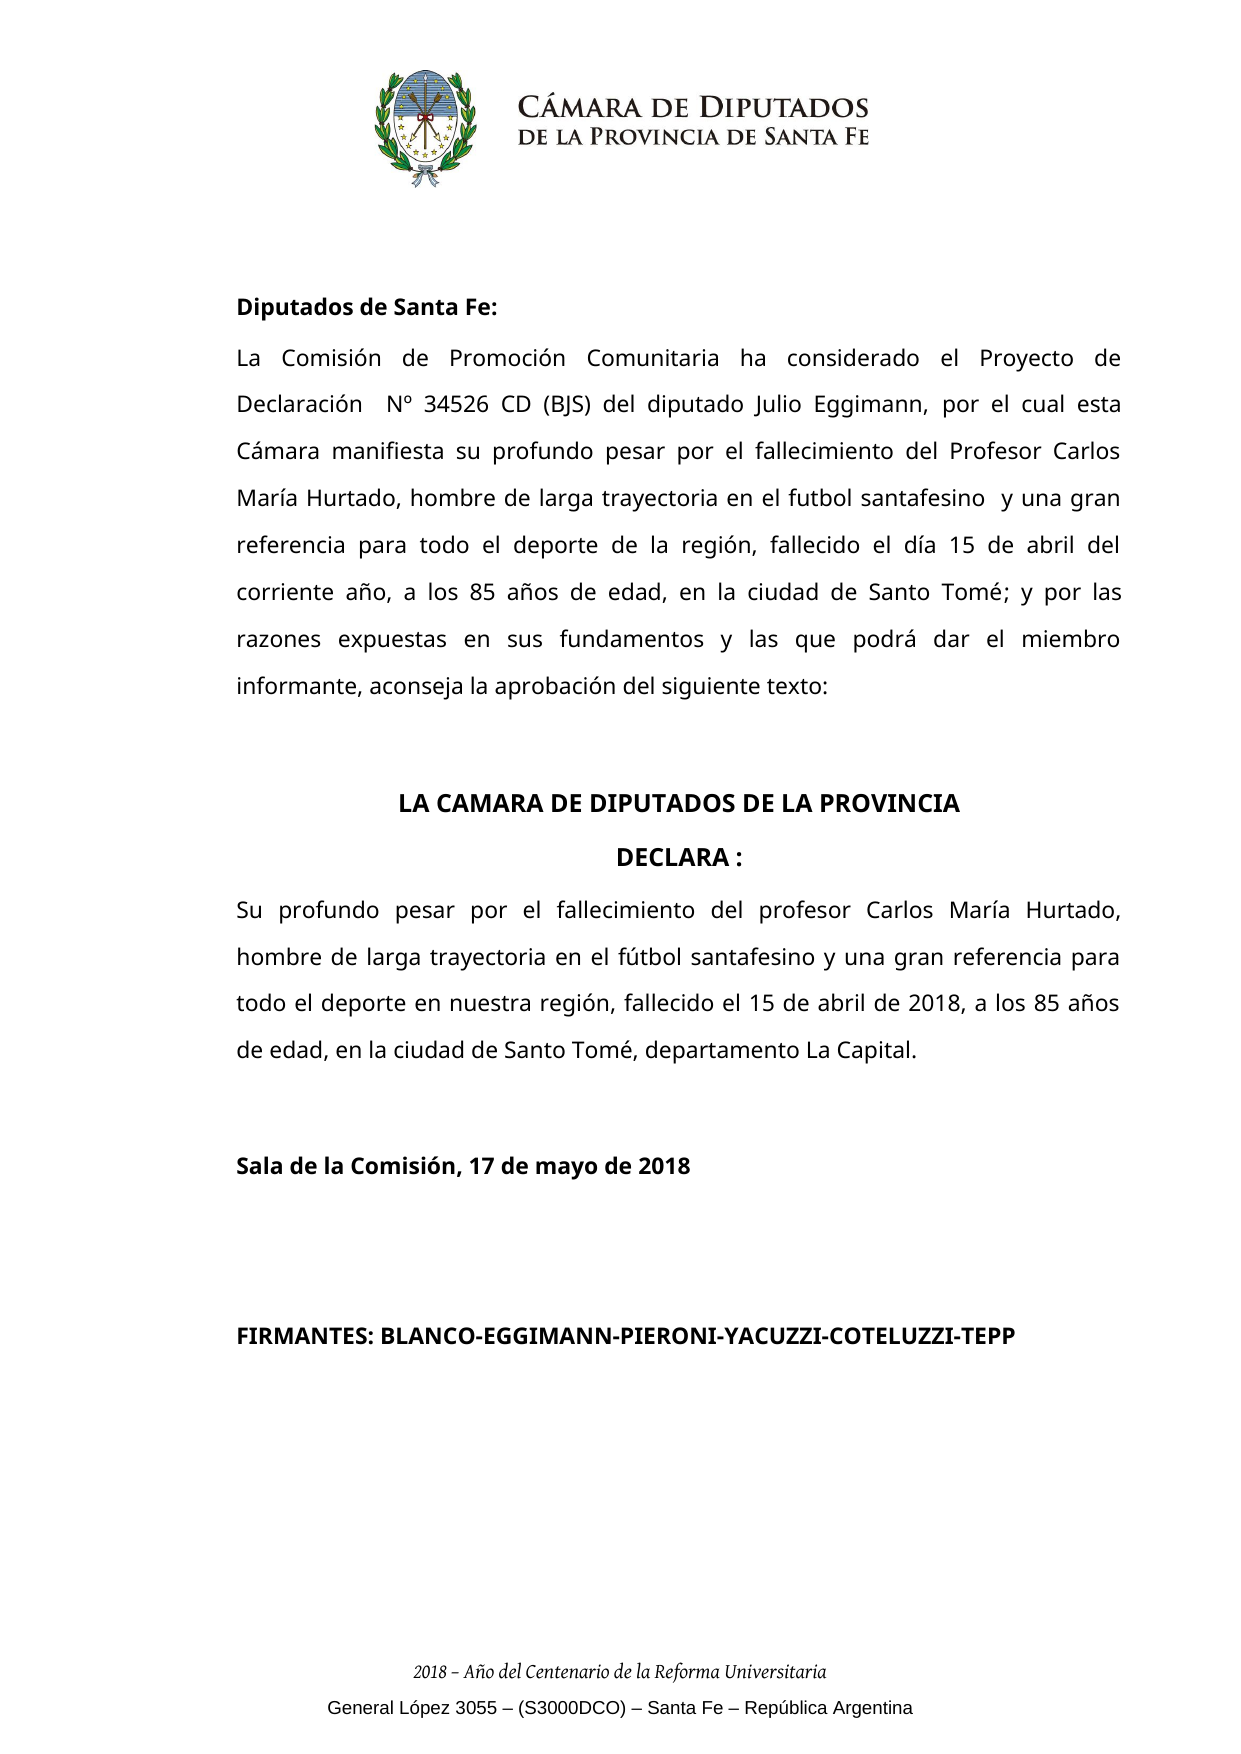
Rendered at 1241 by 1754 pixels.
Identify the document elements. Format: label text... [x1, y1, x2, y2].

text Su profundo pesar por el fallecimiento del profesor Carlos María Hurtado, hombre de larga trayectoria en el fútbol santafesino y una gran referencia para todo el deporte en nuestra región, fallecido el 15 de abril de 2018, a los 85 años de edad, en la ciudad de Santo Tomé, departamento La Capital. [236, 893, 1122, 1065]
picture [374, 70, 869, 192]
text Sala de la Comisión, 17 de mayo de 2018 [236, 1150, 1122, 1181]
text LA CAMARA DE DIPUTADOS DE LA PROVINCIA [236, 785, 1122, 819]
text FIRMANTES: BLANCO-EGGIMANN-PIERONI-YACUZZI-COTELUZZI-TEPP [236, 1320, 1122, 1351]
text La Comisión de Promoción Comunitaria ha considerado el Proyecto de Declaración Nº 34526 CD (BJS) del diputado Julio Eggimann, por el cual esta Cámara manifiesta su profundo pesar por el fallecimiento del Profesor Carlos María Hurtado, hombre de larga trayectoria en el futbol santafesino y una gran referencia para todo el deporte de la región, fallecido el día 15 de abril del corriente año, a los 85 años de edad, en la ciudad de Santo Tomé; y por las razones expuestas en sus fundamentos y las que podrá dar el miembro informante, aconseja la aprobación del siguiente texto: [236, 342, 1122, 701]
text DECLARA : [236, 839, 1122, 873]
text Diputados de Santa Fe: [236, 290, 1122, 322]
